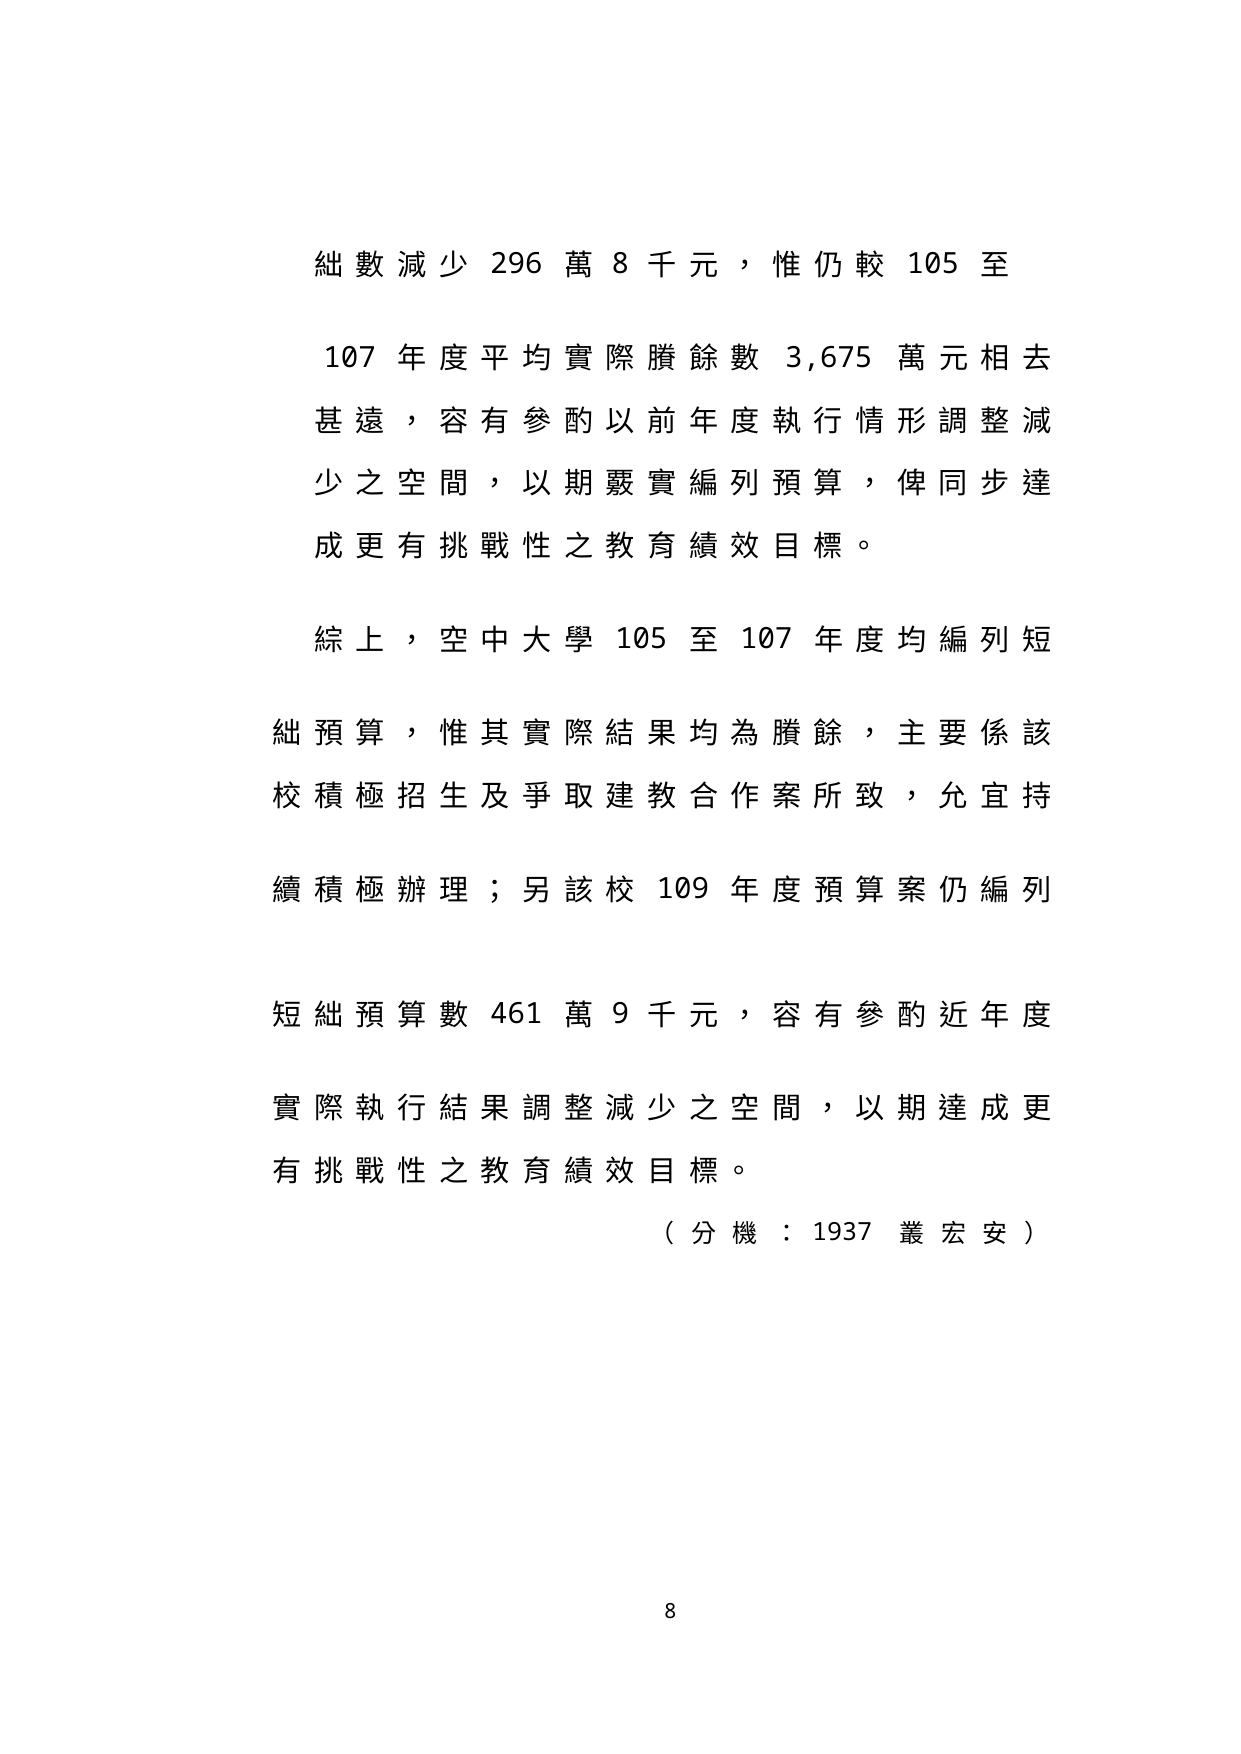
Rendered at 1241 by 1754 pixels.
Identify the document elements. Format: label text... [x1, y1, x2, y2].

text （分機：1937 叢宏安） [183, 1189, 1058, 1252]
text 絀數減少296萬8千元，惟仍較105至107年度平均實際賸餘數3,675萬元相去甚遠，容有參酌以前年度執行情形調整減少之空間，以期覈實編列預算，俾同步達成更有挑戰性之教育績效目標。 [271, 189, 1058, 564]
text 綜上，空中大學105至107年度均編列短絀預算，惟其實際結果均為賸餘，主要係該校積極招生及爭取建教合作案所致，允宜持續積極辦理；另該校109年度預算案仍編列短絀預算數461萬9千元，容有參酌近年度實際執行結果調整減少之空間，以期達成更有挑戰性之教育績效目標。 [242, 564, 1058, 1189]
